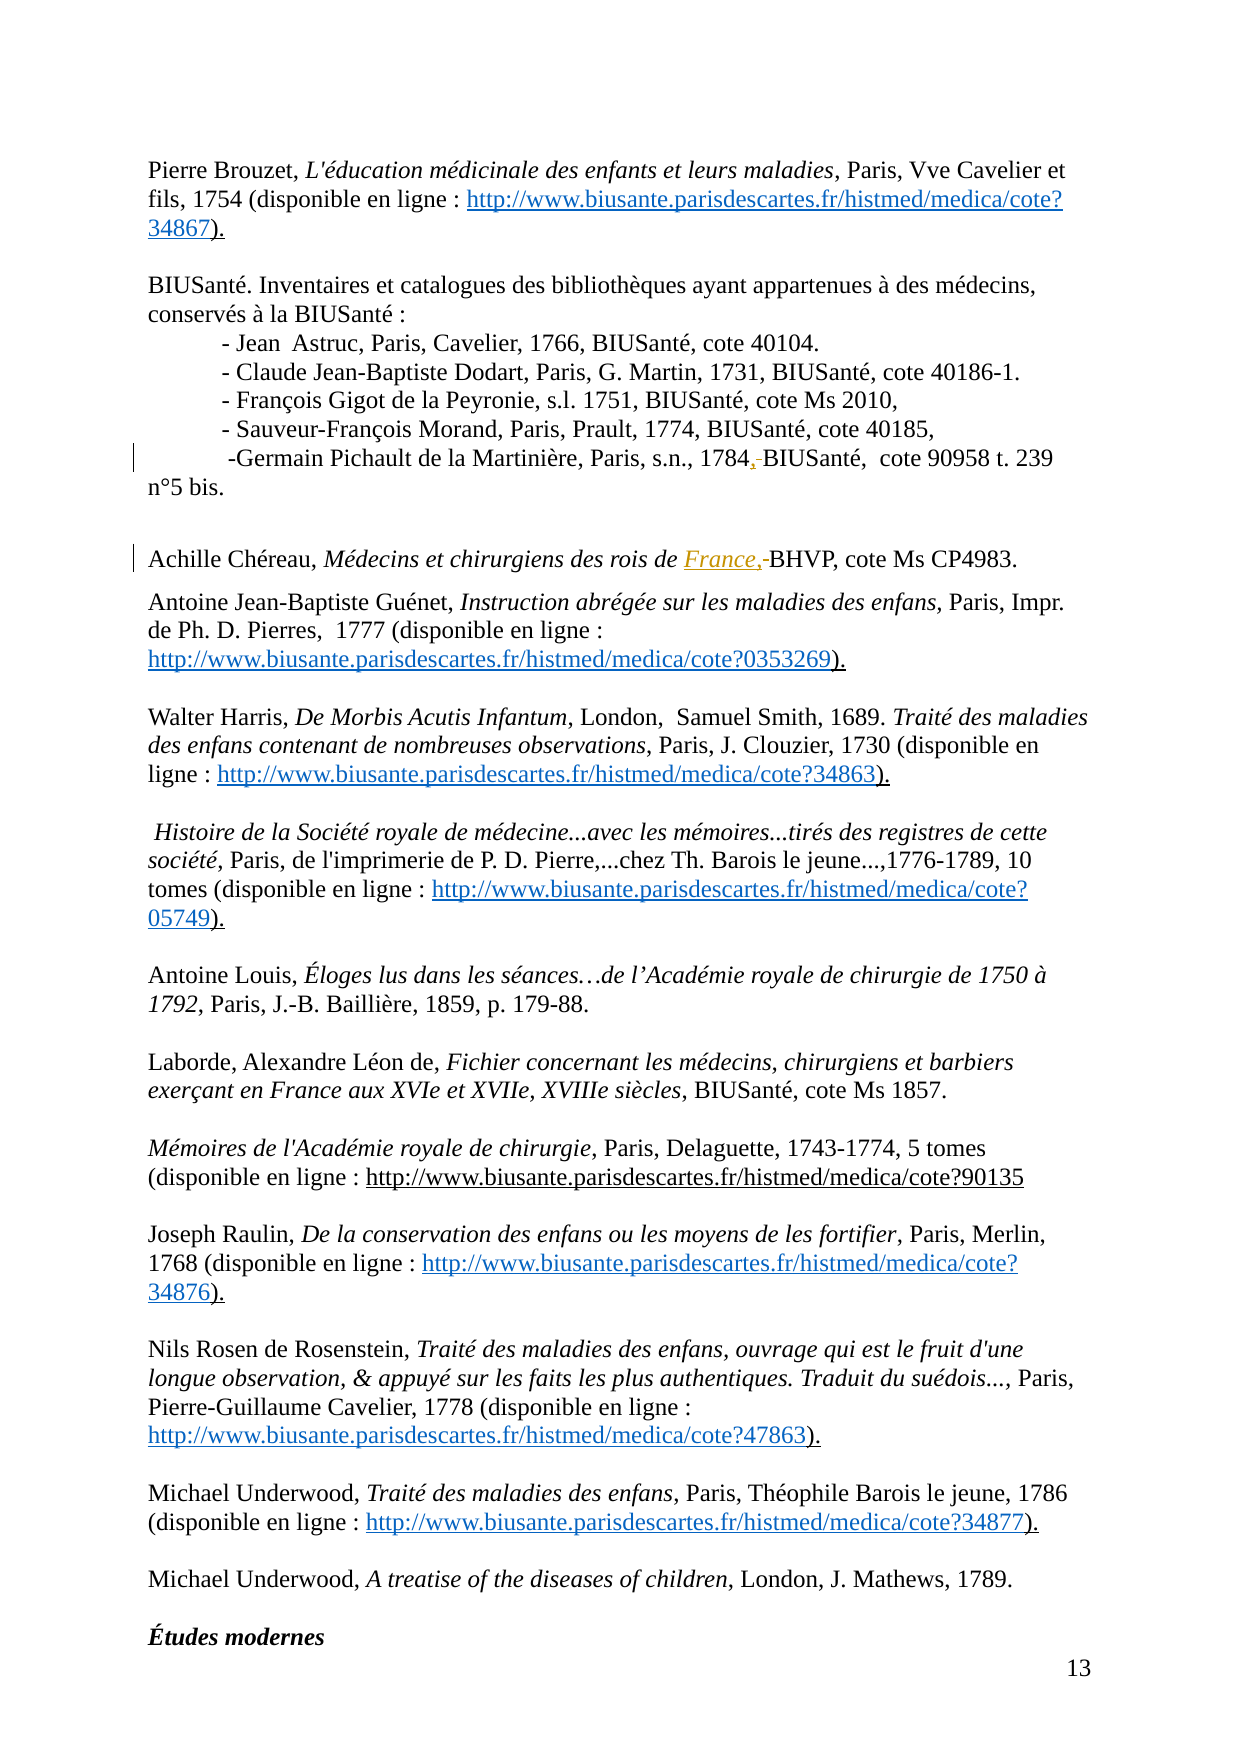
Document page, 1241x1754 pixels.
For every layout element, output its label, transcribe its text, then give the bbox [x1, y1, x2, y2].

text Joseph Raulin, De la conservation des enfans ou les moyens de les fortifier, Paris, Merlin, 1768 (disponible en ligne : http://www.biusante.parisdescartes.fr/histmed/medica/cote?34876). [148, 1219, 1093, 1306]
text Michael Underwood, A treatise of the diseases of children, London, J. Mathews, 1789. [148, 1564, 1093, 1593]
text Histoire de la Société royale de médecine...avec les mémoires...tirés des registres de cette société, Paris, de l'imprimerie de P. D. Pierre,...chez Th. Barois le jeune...,1776-1789, 10 tomes (disponible en ligne : http://www.biusante.parisdescartes.fr/histmed/medica/cote?05749). [148, 817, 1093, 932]
text BIUSanté. Inventaires et catalogues des bibliothèques ayant appartenues à des médecins, conservés à la BIUSanté : [148, 271, 1093, 328]
text Nils Rosen de Rosenstein, Traité des maladies des enfans, ouvrage qui est le fruit d'une longue observation, & appuyé sur les faits les plus authentiques. Traduit du suédois..., Paris, Pierre-Guillaume Cavelier, 1778 (disponible en ligne : http://www.biusante.parisdescartes.fr/histmed/medica/cote?47863). [148, 1334, 1093, 1449]
text - François Gigot de la Peyronie, s.l. 1751, BIUSanté, cote Ms 2010, [148, 386, 1093, 414]
text Pierre Brouzet, L'éducation médicinale des enfants et leurs maladies, Paris, Vve Cavelier et fils, 1754 (disponible en ligne : http://www.biusante.parisdescartes.fr/histmed/medica/cote?34867). [148, 156, 1093, 242]
text Laborde, Alexandre Léon de, Fichier concernant les médecins, chirurgiens et barbiers exerçant en France aux XVIe et XVIIe, XVIIIe siècles, BIUSanté, cote Ms 1857. [148, 1047, 1093, 1104]
text - Claude Jean-Baptiste Dodart, Paris, G. Martin, 1731, BIUSanté, cote 40186-1. [148, 357, 1093, 386]
text Études modernes [148, 1622, 1093, 1651]
text Achille Chéreau, Médecins et chirurgiens des rois de France,BHVP, cote Ms CP4983. [148, 544, 1093, 572]
text Michael Underwood, Traité des maladies des enfans, Paris, Théophile Barois le jeune, 1786 (disponible en ligne : http://www.biusante.parisdescartes.fr/histmed/medica/cote?34877). [148, 1478, 1093, 1536]
text -Germain Pichault de la Martinière, Paris, s.n., 1784,BIUSanté, cote 90958 t. 239 n°5 bis. [148, 443, 1093, 501]
text Antoine Louis, Éloges lus dans les séances…de l’Académie royale de chirurgie de 1750 à 1792, Paris, J.-B. Baillière, 1859, p. 179-88. [148, 961, 1093, 1018]
text - Jean Astruc, Paris, Cavelier, 1766, BIUSanté, cote 40104. [148, 328, 1093, 357]
text - Sauveur-François Morand, Paris, Prault, 1774, BIUSanté, cote 40185, [148, 414, 1093, 443]
text Walter Harris, De Morbis Acutis Infantum, London, Samuel Smith, 1689. Traité des maladies des enfans contenant de nombreuses observations, Paris, J. Clouzier, 1730 (disponible en ligne : http://www.biusante.parisdescartes.fr/histmed/medica/cote?34863). [148, 702, 1093, 788]
text Antoine Jean-Baptiste Guénet, Instruction abrégée sur les maladies des enfans, Paris, Impr. de Ph. D. Pierres, 1777 (disponible en ligne : http://www.biusante.parisdescartes.fr/histmed/medica/cote?0353269). [148, 587, 1093, 673]
text Mémoires de l'Académie royale de chirurgie, Paris, Delaguette, 1743-1774, 5 tomes (disponible en ligne : http://www.biusante.parisdescartes.fr/histmed/medica/cote?90135 [148, 1133, 1093, 1191]
